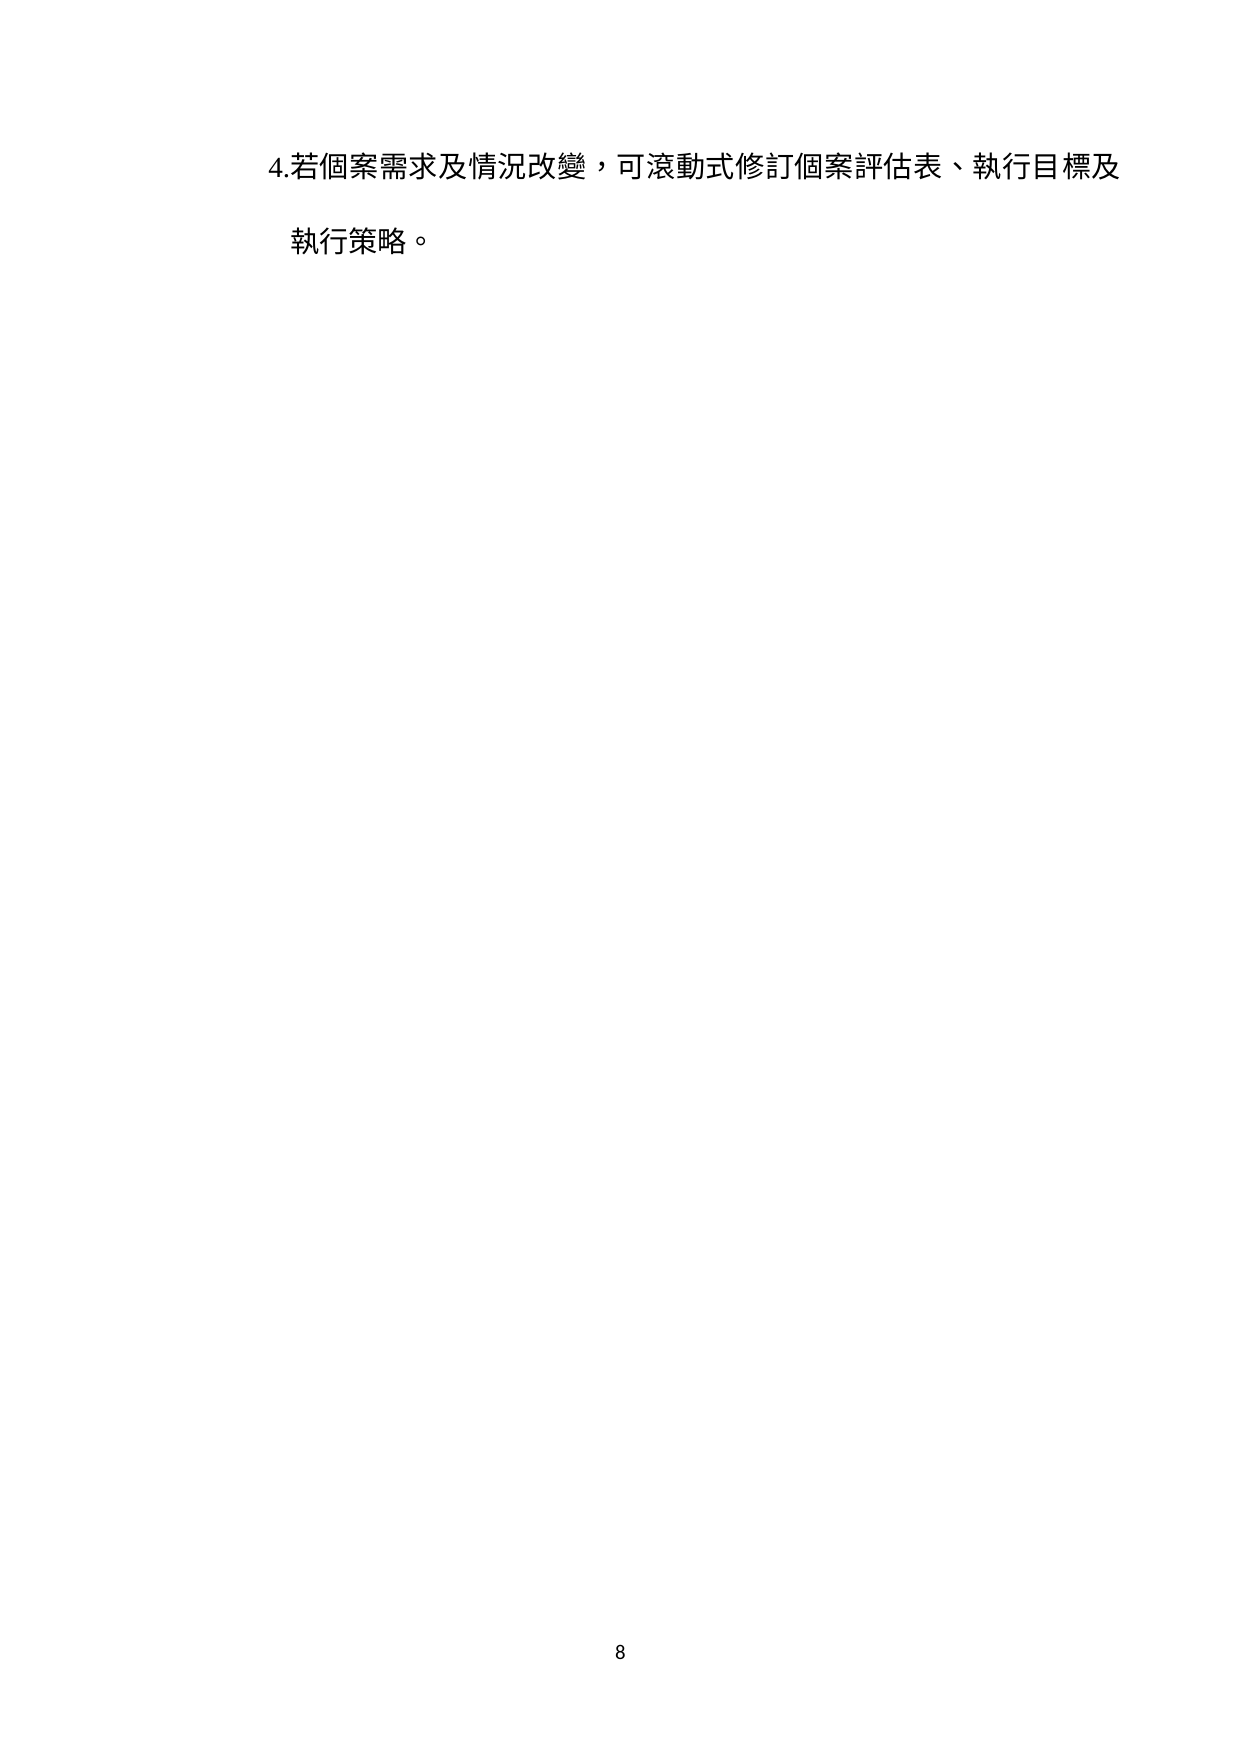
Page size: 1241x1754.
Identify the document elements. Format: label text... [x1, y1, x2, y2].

list 若個案需求及情況改變，可滾動式修訂個案評估表、執行目標及執行策略。 [268, 127, 1122, 277]
